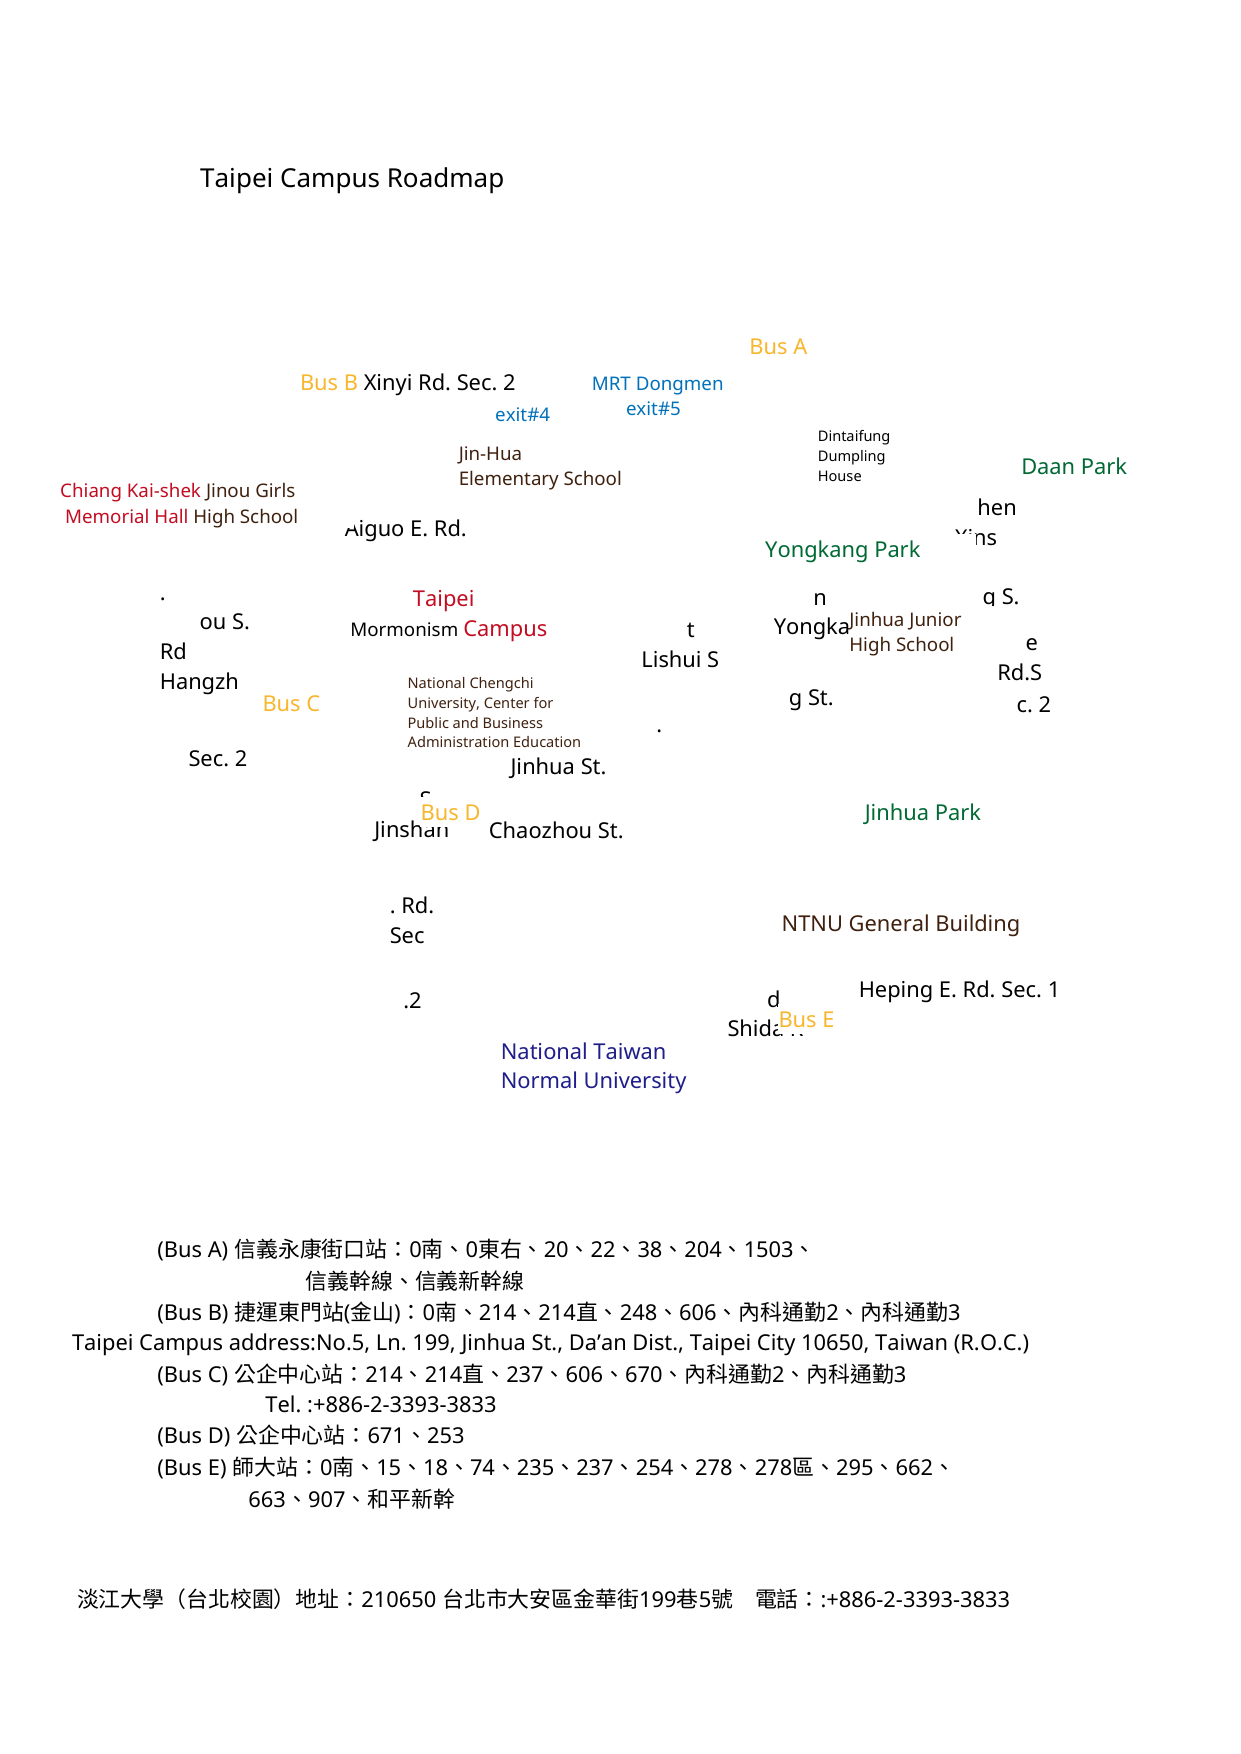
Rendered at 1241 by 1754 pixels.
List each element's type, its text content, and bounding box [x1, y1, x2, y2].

text Sec. 2 [188, 743, 265, 772]
text (Bus B) 捷運東門站(金山)：0南、214、214直、248、606、內科通勤2、內科通勤3 [72, 1295, 1221, 1327]
text Heping E. Rd. Sec. 1 [858, 974, 1125, 1004]
text g S. [982, 581, 1062, 611]
text Taipei Campus Roadmap [200, 159, 583, 195]
text Elementary School [458, 465, 678, 491]
text Bus C [262, 688, 364, 718]
text Chaozhou St. [489, 814, 680, 844]
text Mormonism Campus [350, 613, 625, 643]
text Taipei Campus address:No.5, Ln. 199, Jinhua St., Da’an Dist., Taipei City 10650, Taiwan (R.O.C.) [72, 1327, 1221, 1357]
text (Bus C) 公企中心站：214、214直、237、606、670、內科通勤2、內科通勤3 [72, 1357, 1221, 1389]
text 淡江大學（台北校園）地址：210650 台北市大安區金華街199巷5號 電話：:+886-2-3393-3833 [77, 1582, 1196, 1614]
text Chiang Kai-shek Jinou Girls [60, 477, 354, 503]
text hen [954, 492, 1047, 522]
text High School [849, 632, 997, 657]
text . [656, 709, 725, 739]
text exit#4 [495, 401, 593, 426]
text University, Center for [407, 692, 643, 712]
text Xins [954, 522, 1047, 551]
text Dumpling [818, 446, 938, 466]
text MRT Dongmen [592, 370, 778, 396]
text d. [727, 984, 812, 1013]
text Bus A [749, 331, 852, 361]
text Bus B Xinyi Rd. Sec. 2 [300, 367, 580, 397]
text Normal University [501, 1065, 749, 1095]
text Memorial Hall High School [60, 503, 354, 528]
text National Chengchi [407, 673, 643, 692]
text S [374, 784, 456, 814]
text Lishui S [641, 644, 723, 674]
text P [345, 449, 397, 479]
text .2 [403, 986, 474, 1015]
text Yongka [773, 611, 849, 641]
text exit#5 [592, 396, 778, 421]
text Yongkang Park [765, 534, 976, 564]
text National Taiwan [501, 1036, 749, 1065]
text Tel. :+886-2-3393-3833 [72, 1389, 1221, 1418]
text ou S. Rd [159, 606, 255, 666]
text Taipei [350, 583, 625, 613]
text Bus D [420, 797, 525, 827]
text Jinhua Junior [849, 606, 1014, 632]
text Administration Education [407, 732, 643, 752]
text Hangzh [159, 666, 255, 696]
text NTNU General Building [781, 908, 1092, 938]
text (Bus A) 信義永康街口站：0南、0東右、20、22、38、204、1503、 [72, 1232, 1221, 1264]
text Shida R [727, 1013, 812, 1043]
text (Bus D) 公企中心站：671、253 [72, 1418, 1221, 1450]
text 信義幹線、信義新幹線 [72, 1264, 1221, 1295]
text (Bus E) 師大站：0南、15、18、74、235、237、254、278、278區、295、662、 [72, 1450, 1221, 1482]
text Rd.S [997, 657, 1081, 687]
text Jinhua Park [864, 797, 1034, 827]
text c. 2 [1016, 689, 1093, 719]
text . [159, 547, 255, 606]
text House [818, 466, 938, 485]
text Aiguo E. Rd. [344, 513, 521, 543]
text Public and Business [407, 712, 643, 732]
text . Rd. Sec [389, 890, 470, 950]
text Jinshan [374, 814, 456, 844]
text n [773, 581, 855, 611]
text Bus E [778, 1004, 877, 1034]
text 663、907、和平新幹 [72, 1482, 1221, 1514]
text Jin-Hua [458, 440, 678, 465]
text g St. [789, 682, 864, 711]
text e [997, 627, 1081, 657]
text Daan Park [1021, 451, 1176, 481]
text Jinhua St. [510, 751, 658, 781]
text t [641, 614, 723, 644]
text Dintaifung [818, 426, 938, 446]
